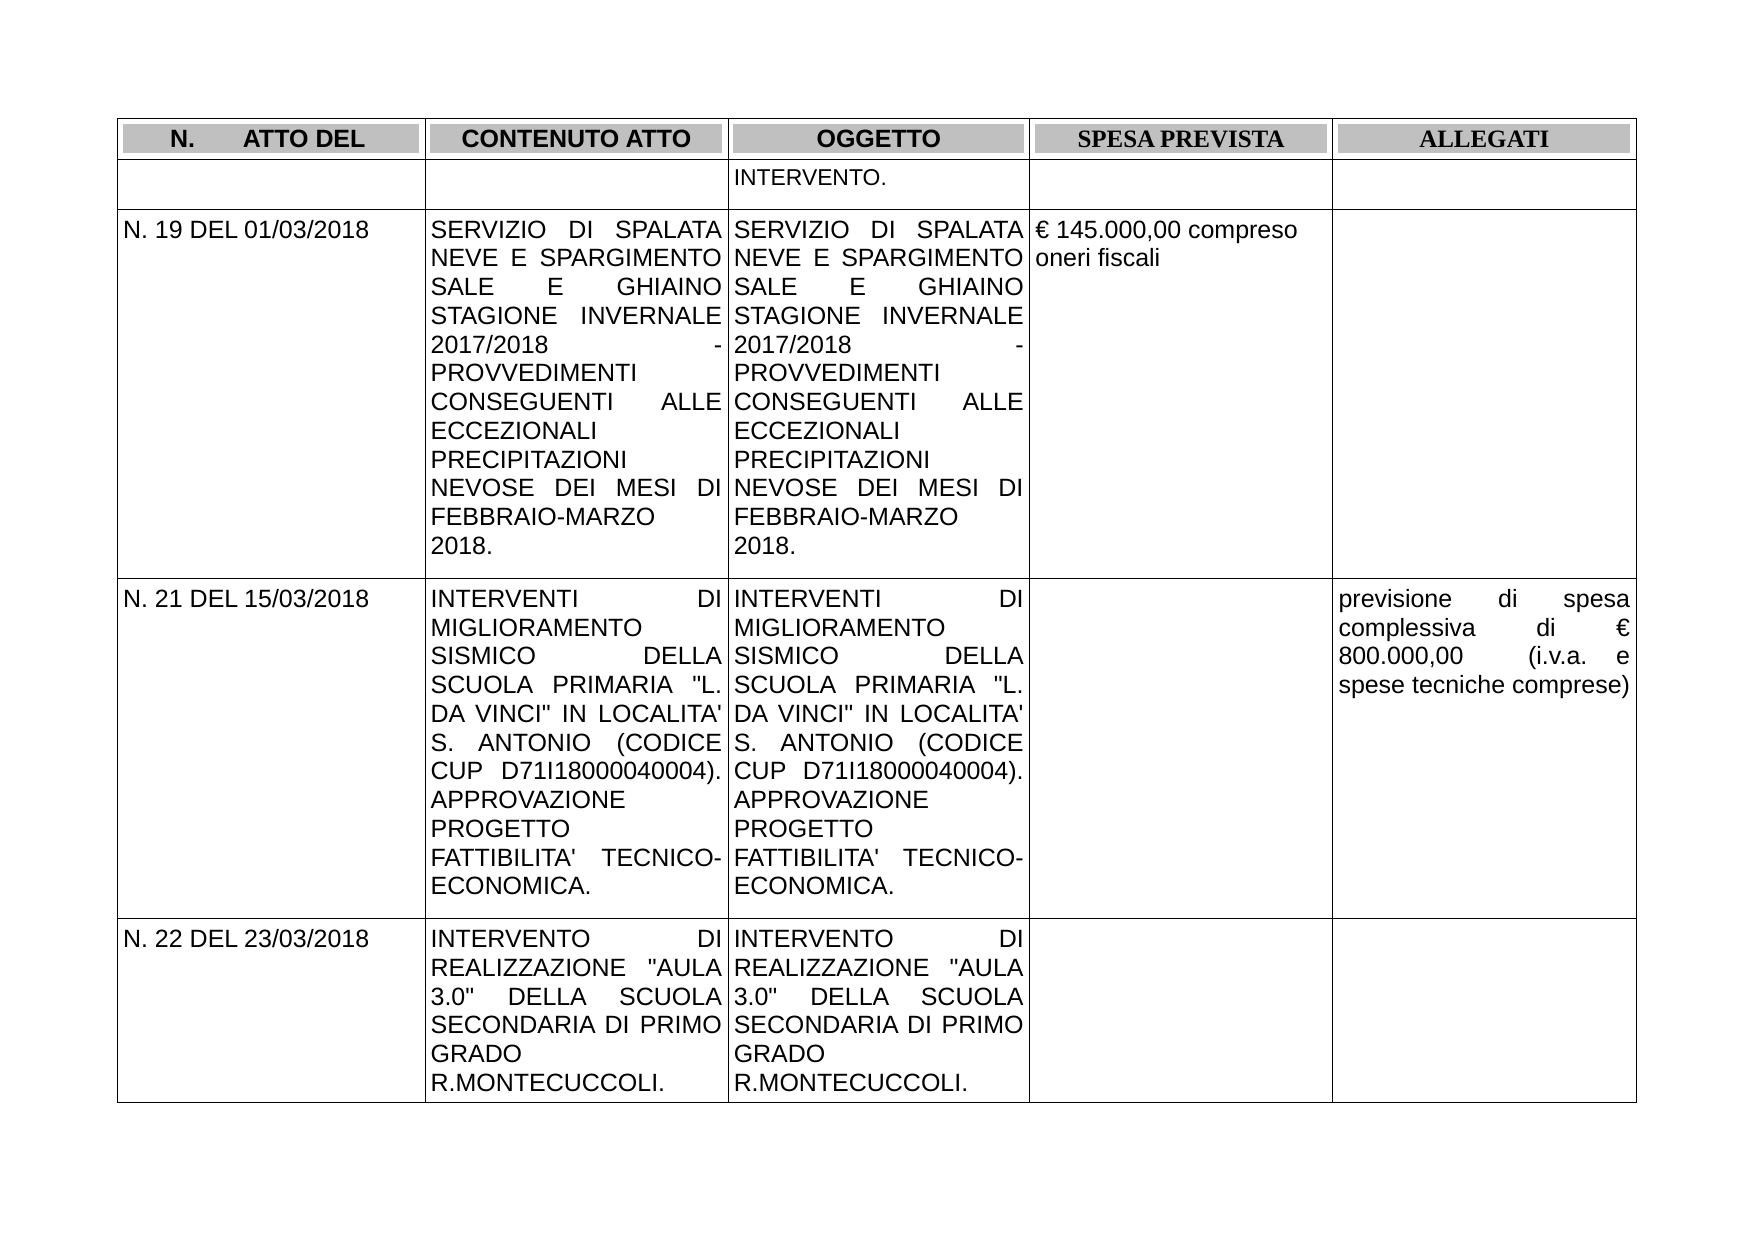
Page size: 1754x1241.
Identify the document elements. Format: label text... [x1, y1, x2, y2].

table_cell [1030, 160, 1332, 209]
table_cell INTERVENTI DI MIGLIORAMENTO SISMICO DELLA SCUOLA PRIMARIA "L. DA VINCI" IN LOCALITA' S. ANTONIO (CODICE CUP D71I18000040004). APPROVAZIONE PROGETTO FATTIBILITA' TECNICO-ECONOMICA. [729, 579, 1029, 918]
table_cell € 145.000,00 compreso oneri fiscali [1030, 210, 1332, 578]
table_cell [118, 160, 425, 209]
table_cell INTERVENTO DI REALIZZAZIONE "AULA 3.0" DELLA SCUOLA SECONDARIA DI PRIMO GRADO R.MONTECUCCOLI. [729, 919, 1029, 1102]
table_header ALLEGATI [1333, 119, 1636, 158]
table_header SPESA PREVISTA [1030, 119, 1332, 158]
table_cell [1333, 919, 1636, 1102]
table_cell N. 19 DEL 01/03/2018 [118, 210, 425, 578]
table_cell [1030, 579, 1332, 918]
table_cell SERVIZIO DI SPALATA NEVE E SPARGIMENTO SALE E GHIAINO STAGIONE INVERNALE 2017/2018 - PROVVEDIMENTI CONSEGUENTI ALLE ECCEZIONALI PRECIPITAZIONI NEVOSE DEI MESI DI FEBBRAIO-MARZO 2018. [729, 210, 1029, 578]
table_cell previsione di spesa complessiva di € 800.000,00 (i.v.a. e spese tecniche comprese) [1333, 579, 1636, 918]
table_cell INTERVENTI DI MIGLIORAMENTO SISMICO DELLA SCUOLA PRIMARIA "L. DA VINCI" IN LOCALITA' S. ANTONIO (CODICE CUP D71I18000040004). APPROVAZIONE PROGETTO FATTIBILITA' TECNICO-ECONOMICA. [426, 579, 728, 918]
table_cell [1333, 160, 1636, 209]
table_cell [426, 160, 728, 209]
table_header OGGETTO [729, 119, 1029, 158]
table_cell N. 21 DEL 15/03/2018 [118, 579, 425, 918]
table_cell INTERVENTO DI REALIZZAZIONE "AULA 3.0" DELLA SCUOLA SECONDARIA DI PRIMO GRADO R.MONTECUCCOLI. [426, 919, 728, 1102]
table_cell [1333, 210, 1636, 578]
table_cell N. 22 DEL 23/03/2018 [118, 919, 425, 1102]
table_cell SERVIZIO DI SPALATA NEVE E SPARGIMENTO SALE E GHIAINO STAGIONE INVERNALE 2017/2018 - PROVVEDIMENTI CONSEGUENTI ALLE ECCEZIONALI PRECIPITAZIONI NEVOSE DEI MESI DI FEBBRAIO-MARZO 2018. [426, 210, 728, 578]
table_header N. ATTO DEL [118, 119, 425, 158]
table_cell [1030, 919, 1332, 1102]
table_cell INTERVENTO. [729, 160, 1029, 209]
table_header CONTENUTO ATTO [426, 119, 728, 158]
